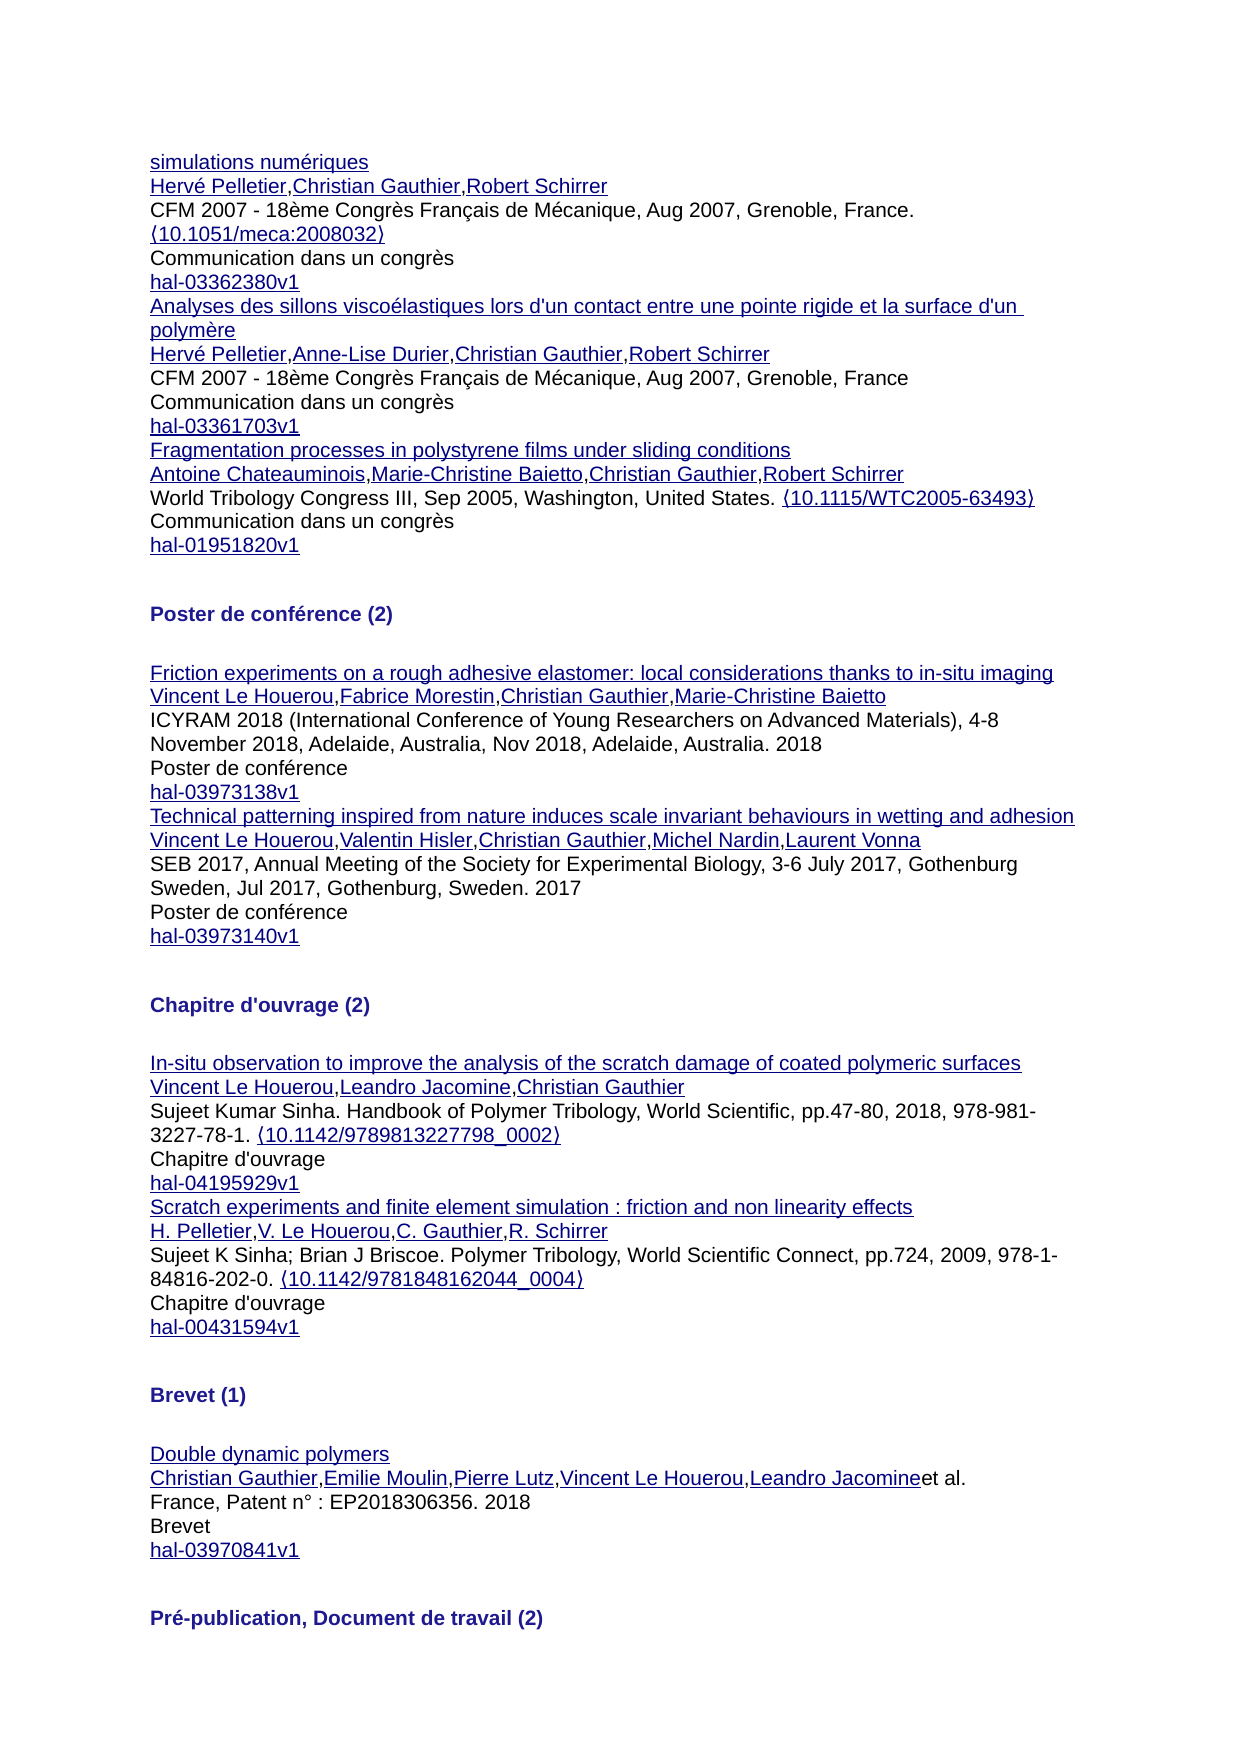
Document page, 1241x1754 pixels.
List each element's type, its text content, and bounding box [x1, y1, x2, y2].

table_cell Technical patterning inspired from nature induces scale invariant behaviours in wetting and adhesion Vincent Le Houerou,Valentin Hisler,Christian Gauthier,Michel Nardin,Laurent Vonna SEB 2017, Annual Meeting of the Society for Experimental Biology, 3-6 July 2017, Gothenburg Sweden, Jul 2017, Gothenburg, Sweden. 2017 Poster de conférence hal-03973140v1 [150, 804, 1090, 948]
table_header Friction experiments on a rough adhesive elastomer: local considerations thanks to in-situ imaging Vincent Le Houerou,Fabrice Morestin,Christian Gauthier,Marie-Christine Baietto ICYRAM 2018 (International Conference of Young Researchers on Advanced Materials), 4-8 November 2018, Adelaide, Australia, Nov 2018, Adelaide, Australia. 2018 Poster de conférence hal-03973138v1 [150, 660, 1090, 804]
table_cell simulations numériques Hervé Pelletier,Christian Gauthier,Robert Schirrer CFM 2007 - 18ème Congrès Français de Mécanique, Aug 2007, Grenoble, France. ⟨10.1051/meca:2008032⟩ Communication dans un congrès hal-03362380v1 [150, 150, 1090, 294]
table_header In-situ observation to improve the analysis of the scratch damage of coated polymeric surfaces Vincent Le Houerou,Leandro Jacomine,Christian Gauthier Sujeet Kumar Sinha. Handbook of Polymer Tribology, World Scientific, pp.47-80, 2018, 978-981-3227-78-1. ⟨10.1142/9789813227798_0002⟩ Chapitre d'ouvrage hal-04195929v1 [150, 1051, 1090, 1195]
table_header Double dynamic polymers Christian Gauthier,Emilie Moulin,Pierre Lutz,Vincent Le Houerou,Leandro Jacomineet al. France, Patent n° : EP2018306356. 2018 Brevet hal-03970841v1 [150, 1442, 1090, 1561]
subtitle Pré-publication, Document de travail (2) [150, 1606, 1090, 1630]
table_cell Fragmentation processes in polystyrene films under sliding conditions Antoine Chateauminois,Marie-Christine Baietto,Christian Gauthier,Robert Schirrer World Tribology Congress III, Sep 2005, Washington, United States. ⟨10.1115/WTC2005-63493⟩ Communication dans un congrès hal-01951820v1 [150, 438, 1090, 557]
subtitle Brevet (1) [150, 1383, 1090, 1407]
table_cell Scratch experiments and finite element simulation : friction and non linearity effects H. Pelletier,V. Le Houerou,C. Gauthier,R. Schirrer Sujeet K Sinha; Brian J Briscoe. Polymer Tribology, World Scientific Connect, pp.724, 2009, 978-1-84816-202-0. ⟨10.1142/9781848162044_0004⟩ Chapitre d'ouvrage hal-00431594v1 [150, 1195, 1090, 1338]
table_cell Analyses des sillons viscoélastiques lors d'un contact entre une pointe rigide et la surface d'un polymère Hervé Pelletier,Anne-Lise Durier,Christian Gauthier,Robert Schirrer CFM 2007 - 18ème Congrès Français de Mécanique, Aug 2007, Grenoble, France Communication dans un congrès hal-03361703v1 [150, 294, 1090, 437]
subtitle Poster de conférence (2) [150, 602, 1090, 626]
subtitle Chapitre d'ouvrage (2) [150, 993, 1090, 1017]
